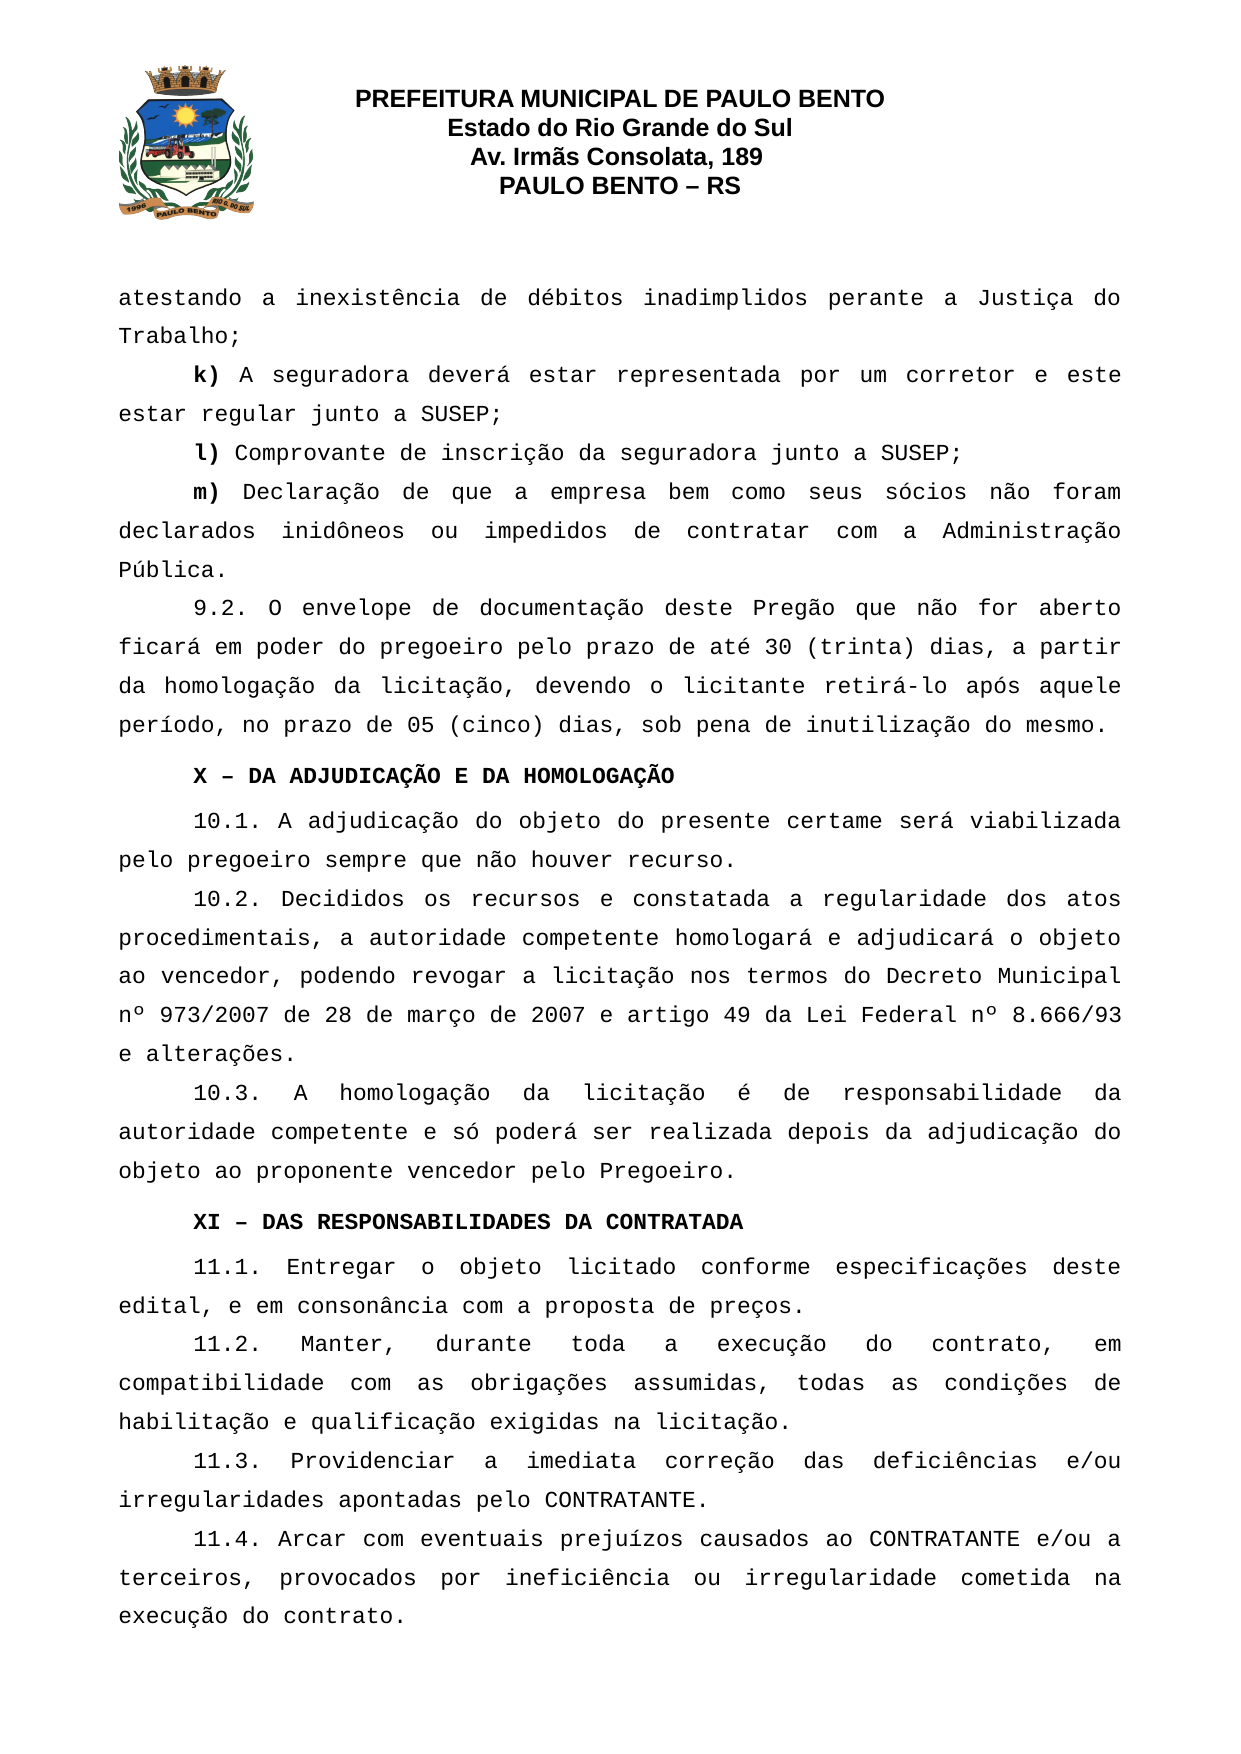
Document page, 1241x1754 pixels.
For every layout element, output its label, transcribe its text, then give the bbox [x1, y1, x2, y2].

text m) Declaração de que a empresa bem como seus sócios não foram declarados inidôneos ou impedidos de contratar com a Administração Pública. [118, 480, 1122, 584]
text 11.2. Manter, durante toda a execução do contrato, em compatibilidade com as obrigações assumidas, todas as condições de habilitação e qualificação exigidas na licitação. [118, 1333, 1122, 1436]
text 11.1. Entregar o objeto licitado conforme especificações deste edital, e em consonância com a proposta de preços. [118, 1255, 1122, 1320]
text l) Comprovante de inscrição da seguradora junto a SUSEP; [118, 441, 1122, 467]
text X – DA ADJUDICAÇÃO E DA HOMOLOGAÇÃO [118, 764, 1122, 791]
text k) A seguradora deverá estar representada por um corretor e este estar regular junto a SUSEP; [118, 364, 1122, 428]
text atestando a inexistência de débitos inadimplidos perante a Justiça do Trabalho; [118, 286, 1122, 351]
text 10.3. A homologação da licitação é de responsabilidade da autoridade competente e só poderá ser realizada depois da adjudicação do objeto ao proponente vencedor pelo Pregoeiro. [118, 1081, 1122, 1185]
text XI – DAS RESPONSABILIDADES DA CONTRATADA [118, 1210, 1122, 1236]
text 9.2. O envelope de documentação deste Pregão que não for aberto ficará em poder do pregoeiro pelo prazo de até 30 (trinta) dias, a partir da homologação da licitação, devendo o licitante retirá-lo após aquele período, no prazo de 05 (cinco) dias, sob pena de inutilização do mesmo. [118, 597, 1122, 739]
text 11.3. Providenciar a imediata correção das deficiências e/ou irregularidades apontadas pelo CONTRATANTE. [118, 1449, 1122, 1514]
text 10.2. Decididos os recursos e constatada a regularidade dos atos procedimentais, a autoridade competente homologará e adjudicará o objeto ao vencedor, podendo revogar a licitação nos termos do Decreto Municipal nº 973/2007 de 28 de março de 2007 e artigo 49 da Lei Federal nº 8.666/93 e alterações. [118, 887, 1122, 1068]
text 11.4. Arcar com eventuais prejuízos causados ao CONTRATANTE e/ou a terceiros, provocados por ineficiência ou irregularidade cometida na execução do contrato. [118, 1527, 1122, 1631]
text 10.1. A adjudicação do objeto do presente certame será viabilizada pelo pregoeiro sempre que não houver recurso. [118, 809, 1122, 874]
picture [118, 65, 254, 220]
